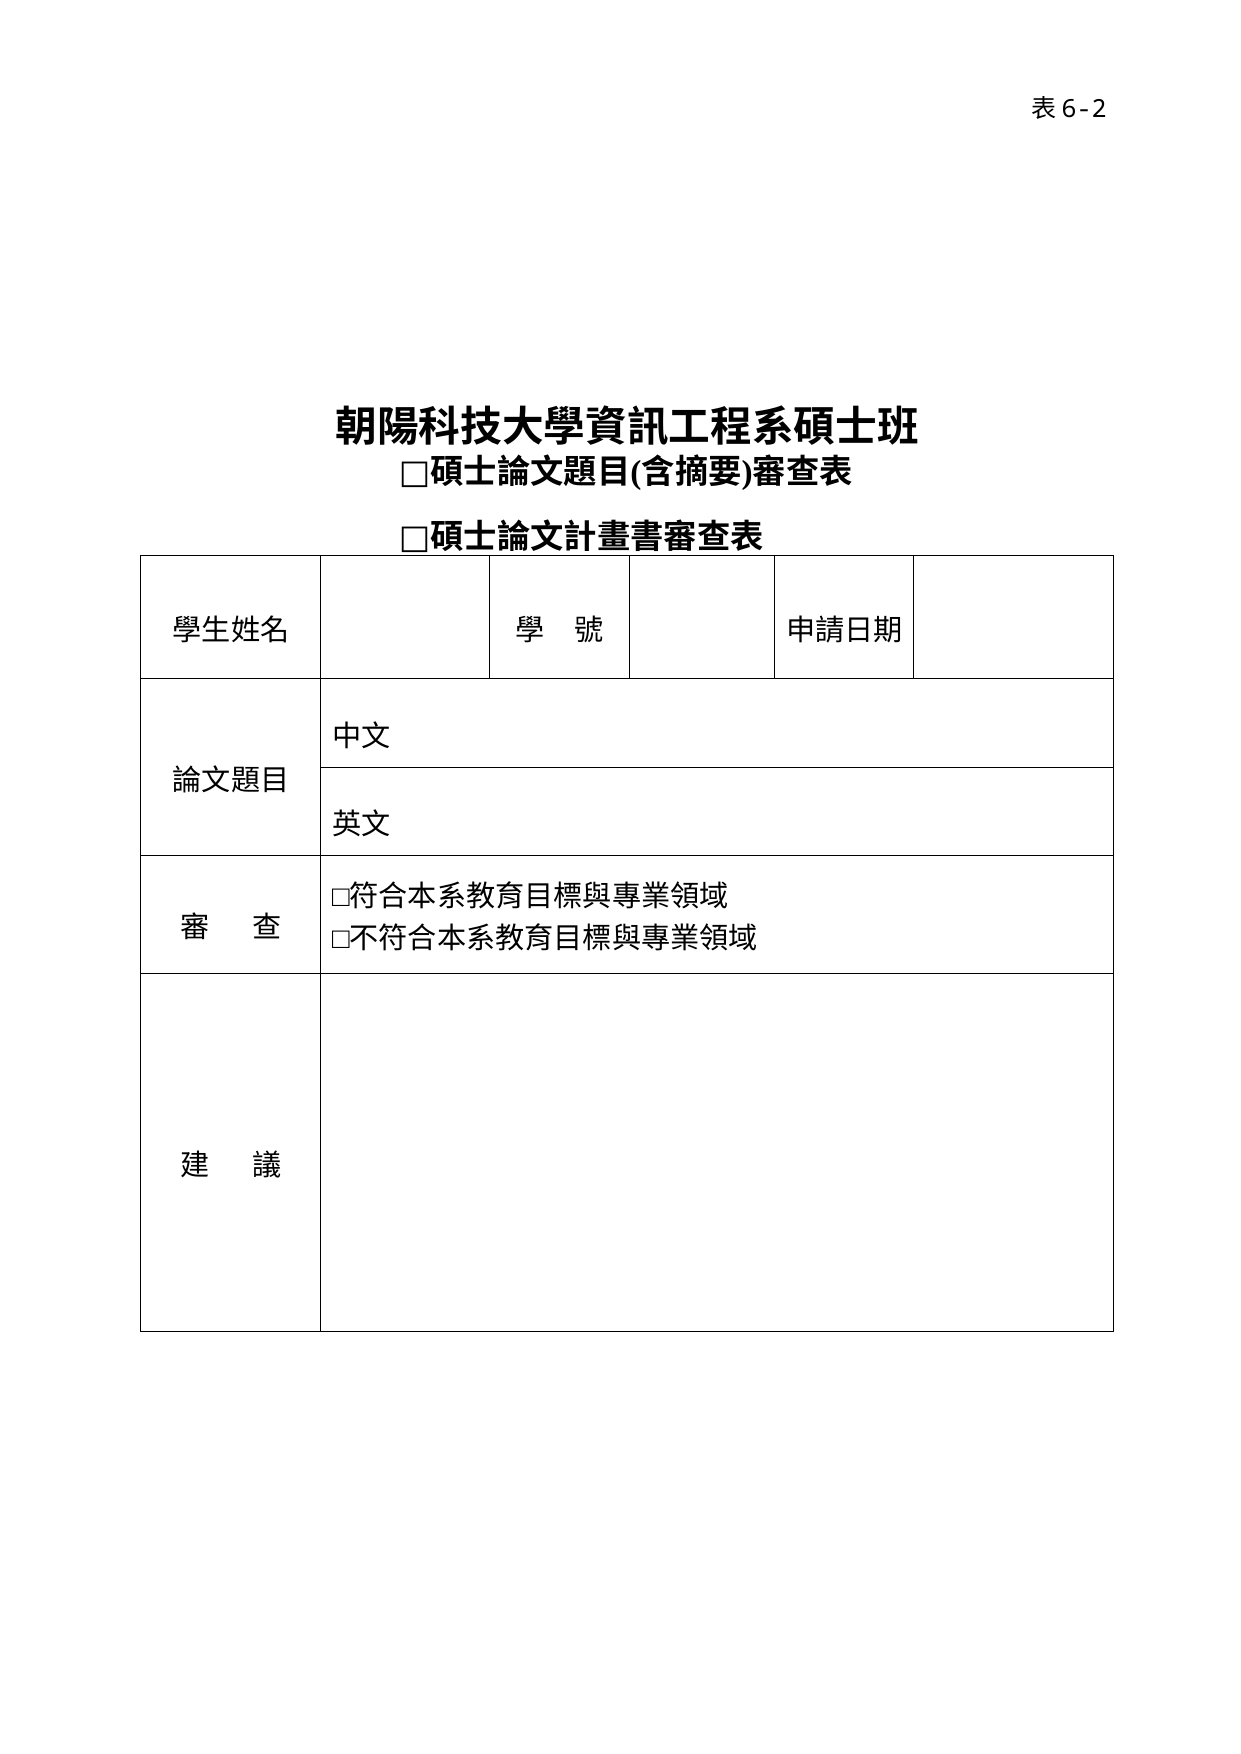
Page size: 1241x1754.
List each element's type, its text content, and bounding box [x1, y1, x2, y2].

table_header 申請日期 [775, 556, 913, 678]
table_cell 審 查 [141, 856, 320, 973]
table_header [321, 556, 489, 678]
text 朝陽科技大學資訊工程系碩士班 [148, 382, 1106, 444]
table_cell 論文題目 [141, 679, 320, 855]
table_cell 英文 [321, 768, 1113, 855]
table_header 學生姓名 [141, 556, 320, 678]
table_header 學 號 [490, 556, 629, 678]
table_header [630, 556, 774, 678]
text □碩士論文題目(含摘要)審查表 [148, 444, 1106, 493]
table_cell [321, 974, 1113, 1331]
text □碩士論文計畫書審查表 [148, 493, 1106, 555]
table_cell 中文 [321, 679, 1113, 767]
table_cell □符合本系教育目標與專業領域 □不符合本系教育目標與專業領域 [321, 856, 1113, 973]
table_header [914, 556, 1113, 678]
table_cell 建 議 [141, 974, 320, 1331]
